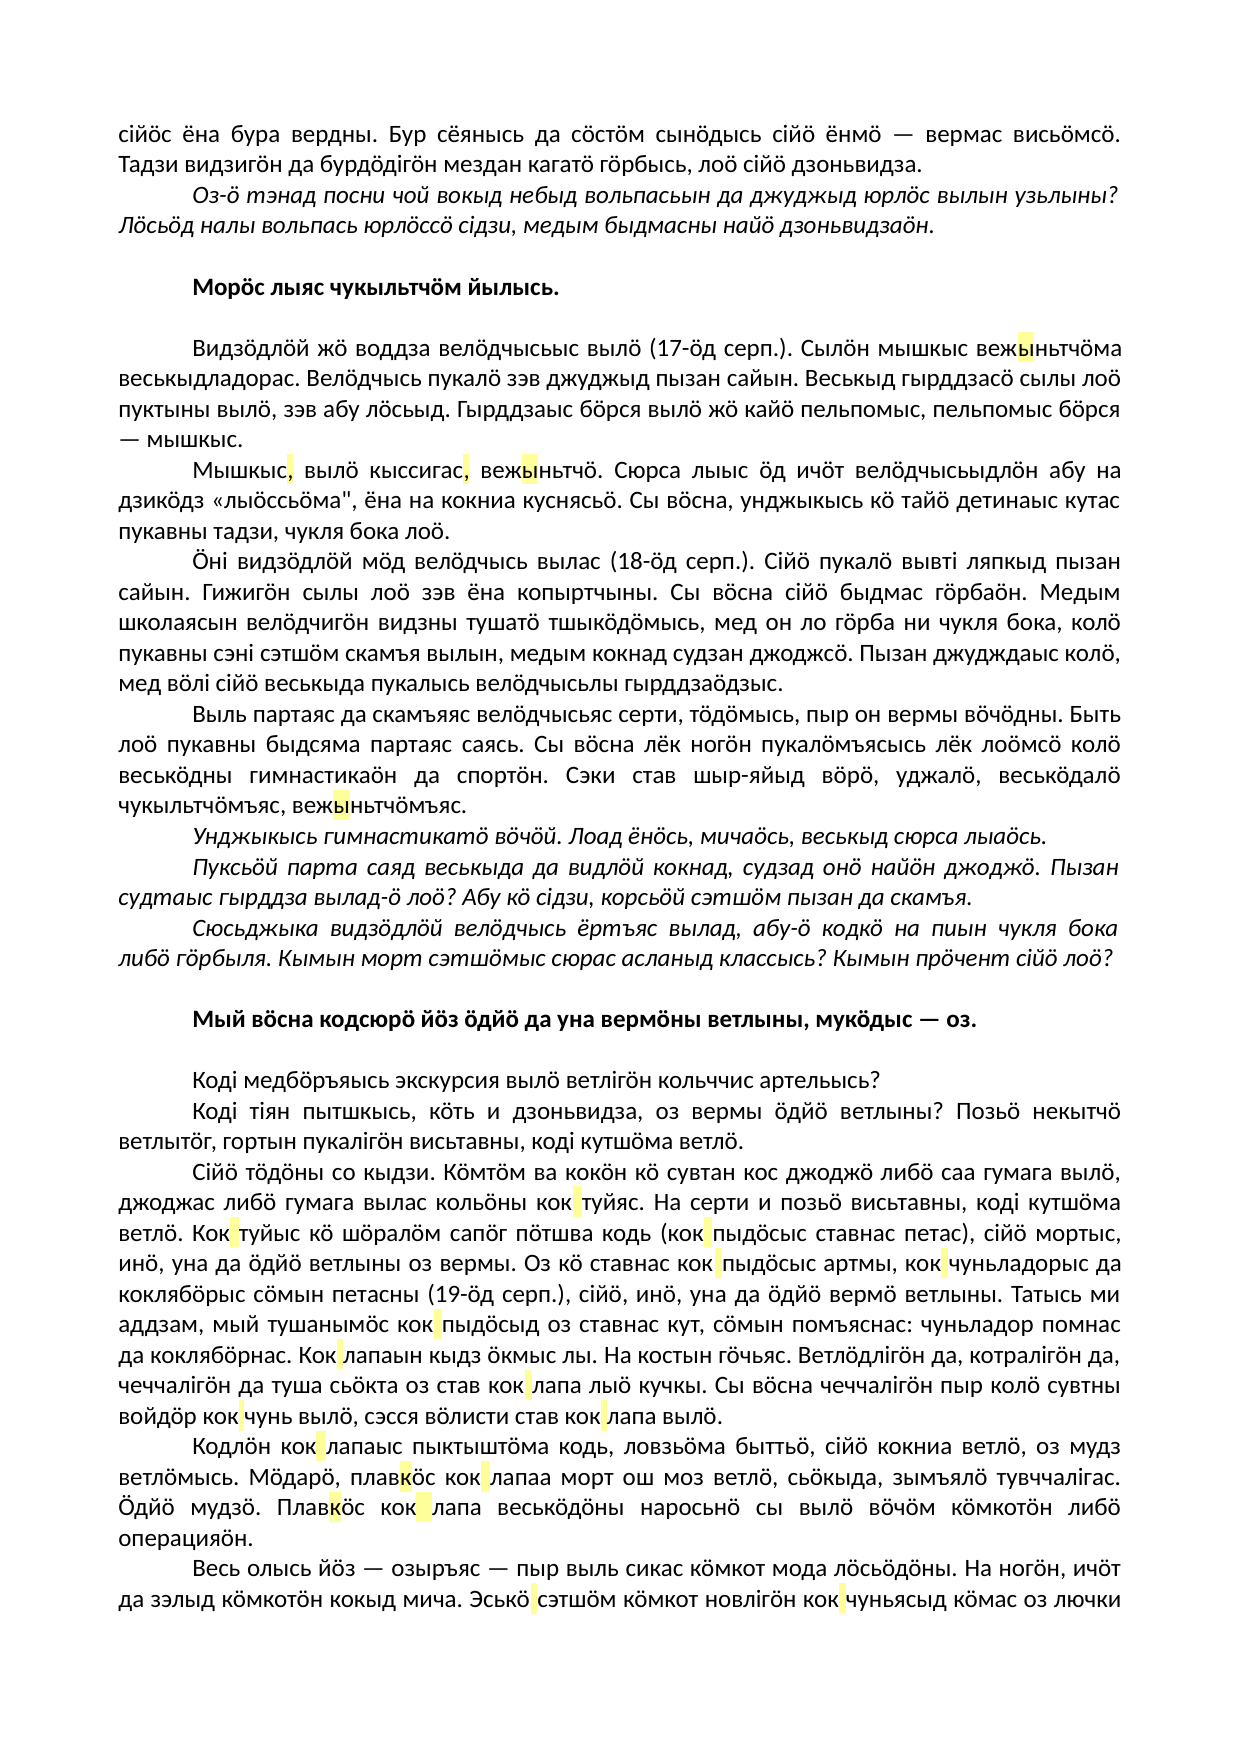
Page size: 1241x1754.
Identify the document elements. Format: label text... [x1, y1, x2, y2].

text Сійӧ тӧдӧны со кыдзи. Кӧмтӧм ва кокӧн кӧ сувтан кос джоджӧ либӧ саа гумага вылӧ, джоджас либӧ гумага вылас кольӧны кок туйяс. На серти и позьӧ висьтавны, коді кутшӧма ветлӧ. Кок туйыс кӧ шӧралӧм сапӧг пӧтшва кодь (кок пыдӧсыс ставнас петас), сійӧ мортыс, инӧ, уна да ӧдйӧ ветлыны оз вермы. Оз кӧ ставнас кок пыдӧсыс артмы, кок чуньладорыс да коклябӧрыс сӧмын петасны (19-ӧд серп.), сійӧ, инӧ, уна да ӧдйӧ вермӧ ветлыны. Татысь ми аддзам, мый тушанымӧс кок пыдӧсыд оз ставнас кут, сӧмын помъяснас: чуньладор помнас да коклябӧрнас. Кок лапаын кыдз ӧкмыс лы. На костын гӧчьяс. Ветлӧдлігӧн да, котралігӧн да, чеччалігӧн да туша сьӧкта оз став кок лапа лыӧ кучкы. Сы вӧсна чеччалігӧн пыр колӧ сувтны войдӧр кок чунь вылӧ, сэсся вӧлисти став кок лапа вылӧ. [118, 1156, 1122, 1431]
text Выль партаяс да скамъяяс велӧдчысьяс серти, тӧдӧмысь, пыр он вермы вӧчӧдны. Быть лоӧ пукавны быдсяма партаяс саясь. Сы вӧсна лёк ногӧн пукалӧмъясысь лёк лоӧмсӧ колӧ веськӧдны гимнастикаӧн да спортӧн. Сэки став шыр-яйыд вӧрӧ, уджалӧ, веськӧдалӧ чукыльтчӧмъяс, вежыньтчӧмъяс. [118, 698, 1122, 820]
text Ӧні видзӧдлӧй мӧд велӧдчысь вылас (18-ӧд серп.). Сійӧ пукалӧ вывті ляпкыд пызан сайын. Гижигӧн сылы лоӧ зэв ёна копыртчыны. Сы вӧсна сійӧ быдмас гӧрбаӧн. Медым школаясын велӧдчигӧн видзны тушатӧ тшыкӧдӧмысь, мед он ло гӧрба ни чукля бока, колӧ пукавны сэні сэтшӧм скамъя вылын, медым кокнад судзан джоджсӧ. Пызан джудждаыс колӧ, мед вӧлі сійӧ веськыда пукалысь велӧдчысьлы гырддзаӧдзыс. [118, 545, 1122, 698]
text Мышкыс, вылӧ кыссигас, вежыньтчӧ. Сюрса лыыс ӧд ичӧт велӧдчысьыдлӧн абу на дзикӧдз «лыӧссьӧма", ёна на кокниа куснясьӧ. Сы вӧсна, унджыкысь кӧ тайӧ детинаыс кутас пукавны тадзи, чукля бока лоӧ. [118, 454, 1122, 545]
text Кодлӧн кок лапаыс пыктыштӧма кодь, ловзьӧма быттьӧ, сійӧ кокниа ветлӧ, оз мудз ветлӧмысь. Мӧдарӧ, плавкӧс кок лапаа морт ош моз ветлӧ, сьӧкыда, зымъялӧ тувччалігас. Ӧдйӧ мудзӧ. Плавкӧс кок лапа веськӧдӧны наросьнӧ сы вылӧ вӧчӧм кӧмкотӧн либӧ операцияӧн. [118, 1431, 1122, 1553]
text Видзӧдлӧй жӧ воддза велӧдчысьыс вылӧ (17-ӧд серп.). Сылӧн мышкыс вежыньтчӧма веськыдладорас. Велӧдчысь пукалӧ зэв джуджыд пызан сайын. Веськыд гырддзасӧ сылы лоӧ пуктыны вылӧ, зэв абу лӧсьыд. Гырддзаыс бӧрся вылӧ жӧ кайӧ пельпомыс, пельпомыс бӧрся — мышкыс. [118, 332, 1122, 454]
text Коді тіян пытшкысь, кӧть и дзоньвидза, оз вермы ӧдйӧ ветлыны? Позьӧ некытчӧ ветлытӧг, гортын пукалігӧн висьтавны, коді кутшӧма ветлӧ. [118, 1095, 1122, 1156]
text Коді медбӧръяысь экскурсия вылӧ ветлігӧн кольччис артельысь? [118, 1064, 1122, 1095]
text сійӧс ёна бура вердны. Бур сёянысь да сӧстӧм сынӧдысь сійӧ ёнмӧ — вермас висьӧмсӧ. Тадзи видзигӧн да бурдӧдігӧн мездан кагатӧ гӧрбысь, лоӧ сійӧ дзоньвидза. [118, 118, 1122, 179]
text Сюсьджыка видзӧдлӧй велӧдчысь ёртъяс вылад, абу-ӧ кодкӧ на пиын чукля бока либӧ гӧрбыля. Кымын морт сэтшӧмыс сюрас асланыд классысь? Кымын прӧчент сійӧ лоӧ? [118, 912, 1122, 973]
text Пуксьӧй парта саяд веськыда да видлӧй кокнад, судзад онӧ найӧн джоджӧ. Пызан судтаыс гырддза вылад-ӧ лоӧ? Абу кӧ сідзи, корсьӧй сэтшӧм пызан да скамъя. [118, 851, 1122, 912]
text Морӧс лыяс чукыльтчӧм йылысь. [118, 271, 1122, 301]
text Унджыкысь гимнастикатӧ вӧчӧй. Лоад ёнӧсь, мичаӧсь, веськыд сюрса лыаӧсь. [118, 820, 1122, 851]
text Оз-ӧ тэнад посни чой вокыд небыд вольпасьын да джуджыд юрлӧс вылын узьлыны? Лӧсьӧд налы вольпась юрлӧссӧ сідзи, медым быдмасны найӧ дзоньвидзаӧн. [118, 179, 1122, 240]
text Мый вӧсна кодсюрӧ йӧз ӧдйӧ да уна вермӧны ветлыны, мукӧдыс — оз. [118, 1003, 1122, 1034]
text Весь олысь йӧз — озыръяс — пыр выль сикас кӧмкот мода лӧсьӧдӧны. На ногӧн, ичӧт да зэлыд кӧмкотӧн кокыд мича. Эськӧ сэтшӧм кӧмкот новлігӧн кок чуньясыд кӧмас оз лючки [118, 1553, 1122, 1614]
